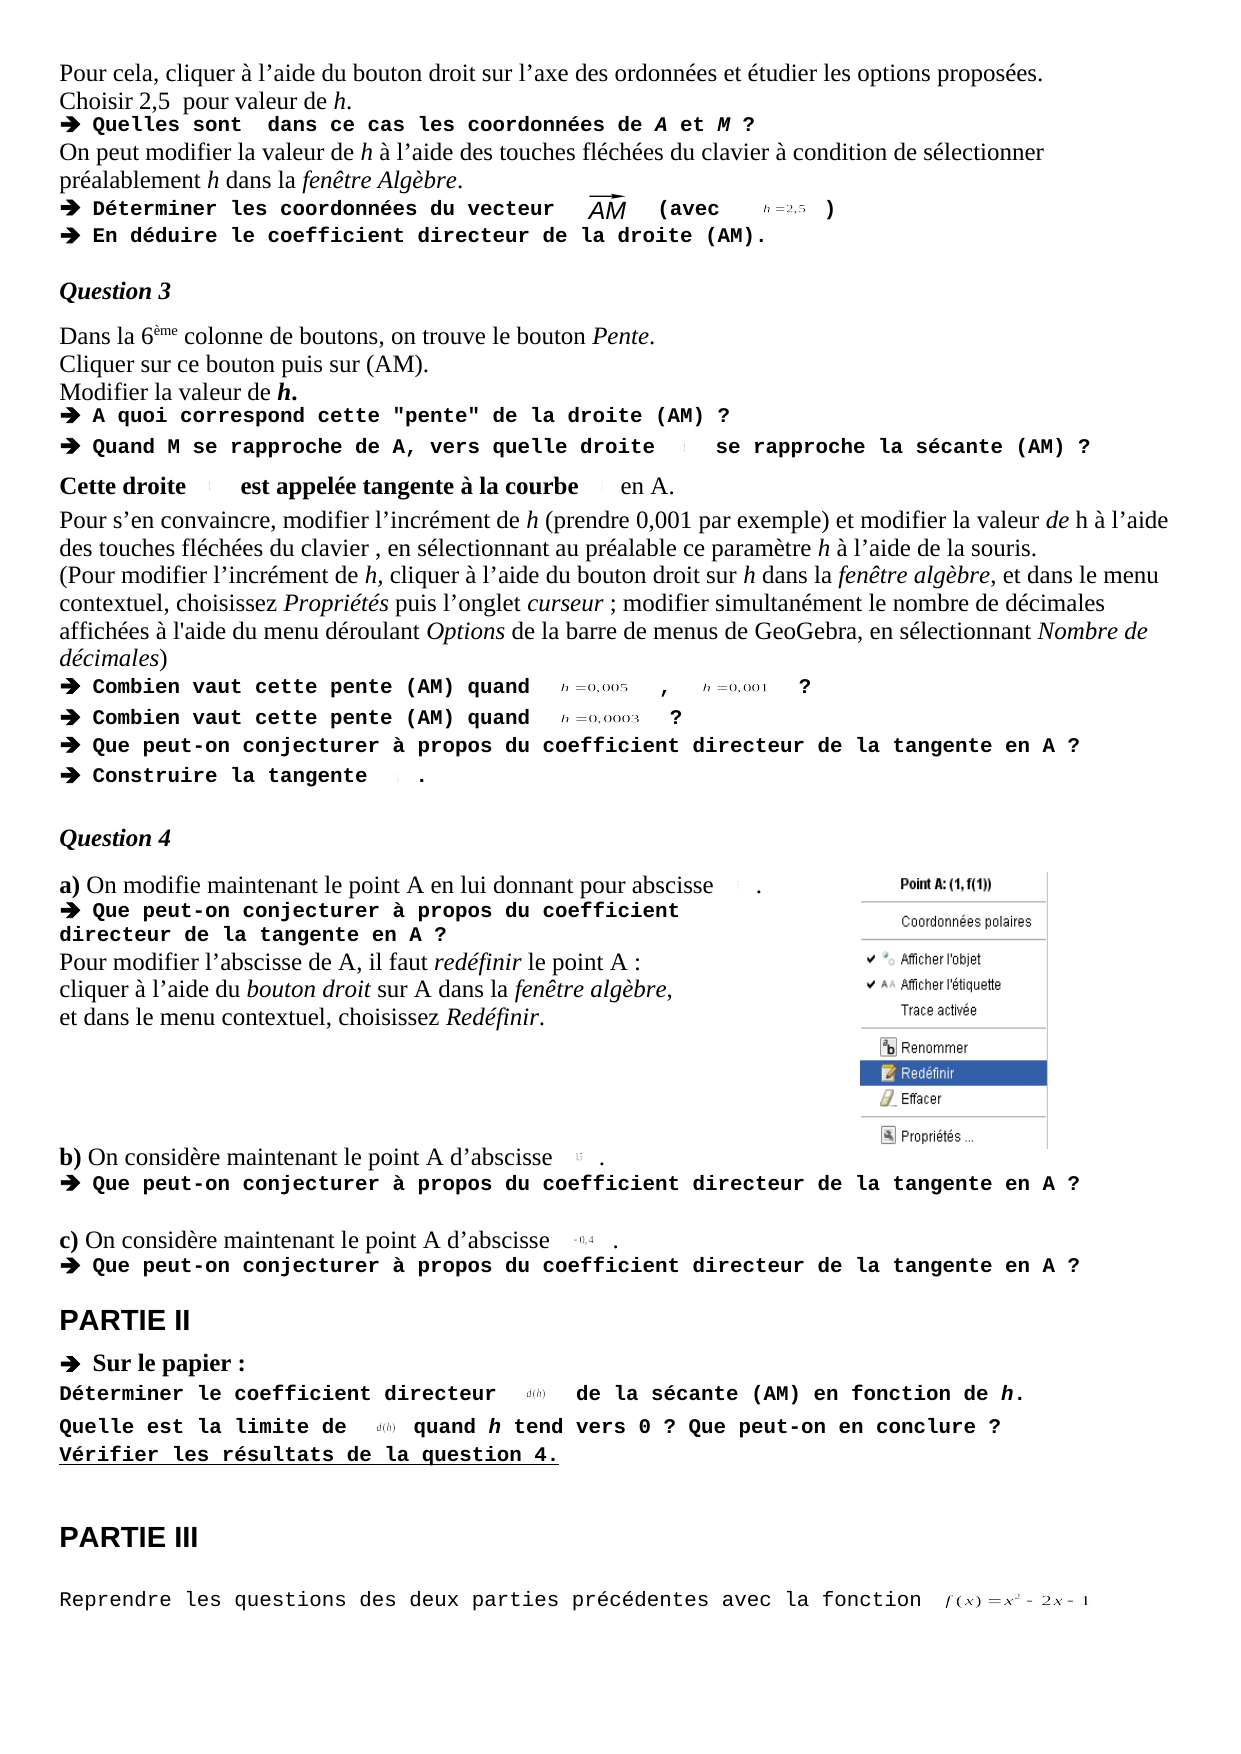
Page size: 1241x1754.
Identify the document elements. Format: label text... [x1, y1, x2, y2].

text Dans la 6ème colonne de boutons, on trouve le bouton Pente. [59, 322, 1181, 350]
text Pour cela, cliquer à l’aide du bouton droit sur l’axe des ordonnées et étudier les options proposées. [59, 59, 1181, 87]
text Quelle est la limite de quand h tend vers 0 ? Que peut-on en conclure ? [59, 1411, 1181, 1444]
text Cette droite est appelée tangente à la courbe en A. [59, 466, 1181, 506]
text a) On modifie maintenant le point A en lui donnant pour abscisse . [59, 869, 1181, 900]
subtitle PARTIE III [59, 1521, 1181, 1553]
text Pour modifier l’abscisse de A, il faut redéfinir le point A : cliquer à l’aide du bouton droit sur A dans la fenêtre algèbre, et dans le menu contextuel, choisissez Redéfinir. [59, 948, 860, 1031]
text  A quoi correspond cette "pente" de la droite (AM) ? [59, 405, 1181, 429]
text [1048, 900, 1181, 948]
text Choisir 2,5 pour valeur de h. [59, 87, 1181, 114]
text  En déduire le coefficient directeur de la droite (AM). [59, 225, 1181, 249]
subtitle Question 4 [59, 824, 1181, 851]
text [1048, 948, 1181, 1031]
subtitle Question 3 [59, 277, 1181, 304]
text c) On considère maintenant le point A d’abscisse . [59, 1224, 1181, 1255]
text Cliquer sur ce bouton puis sur (AM). [59, 350, 1181, 378]
text  Construire la tangente . [59, 758, 1181, 796]
text Pour s’en convaincre, modifier l’incrément de h (prendre 0,001 par exemple) et modifier la valeur de h à l’aide des touches fléchées du clavier , en sélectionnant au préalable ce paramètre h à l’aide de la souris. [59, 506, 1181, 561]
text b) On considère maintenant le point A d’abscisse . [59, 1142, 1181, 1173]
text  Que peut-on conjecturer à propos du coefficient directeur de la tangente en A ? [59, 1255, 1181, 1279]
text  Que peut-on conjecturer à propos du coefficient directeur de la tangente en A ? [59, 735, 1181, 758]
text  Quand M se rapproche de A, vers quelle droite se rapproche la sécante (AM) ? [59, 429, 1181, 466]
text Déterminer le coefficient directeur de la sécante (AM) en fonction de h. [59, 1378, 1181, 1411]
text  Que peut-on conjecturer à propos du coefficient directeur de la tangente en A ? [59, 1173, 1181, 1196]
text  Combien vaut cette pente (AM) quand , ? [59, 672, 1181, 703]
text  Sur le papier : [59, 1349, 1181, 1378]
text Reprendre les questions des deux parties précédentes avec la fonction [59, 1566, 1181, 1619]
text On peut modifier la valeur de h à l’aide des touches fléchées du clavier à condition de sélectionner préalablement h dans la fenêtre Algèbre. [59, 138, 1181, 193]
text  Quelles sont dans ce cas les coordonnées de A et M ? [59, 114, 1181, 138]
text Vérifier les résultats de la question 4. [59, 1444, 1181, 1468]
subtitle PARTIE II [59, 1304, 1181, 1337]
text  Combien vaut cette pente (AM) quand ? [59, 703, 1181, 735]
text  Que peut-on conjecturer à propos du coefficient directeur de la tangente en A ? [59, 900, 860, 948]
text Modifier la valeur de h. [59, 378, 1181, 405]
text (Pour modifier l’incrément de h, cliquer à l’aide du bouton droit sur h dans la fenêtre algèbre, et dans le menu contextuel, choisissez Propriétés puis l’onglet curseur ; modifier simultanément le nombre de décimales affichées à l'aide du menu déroulant Options de la barre de menus de GeoGebra, en sélectionnant Nombre de décimales) [59, 561, 1181, 672]
text  Déterminer les coordonnées du vecteur (avec ) [59, 193, 1181, 225]
